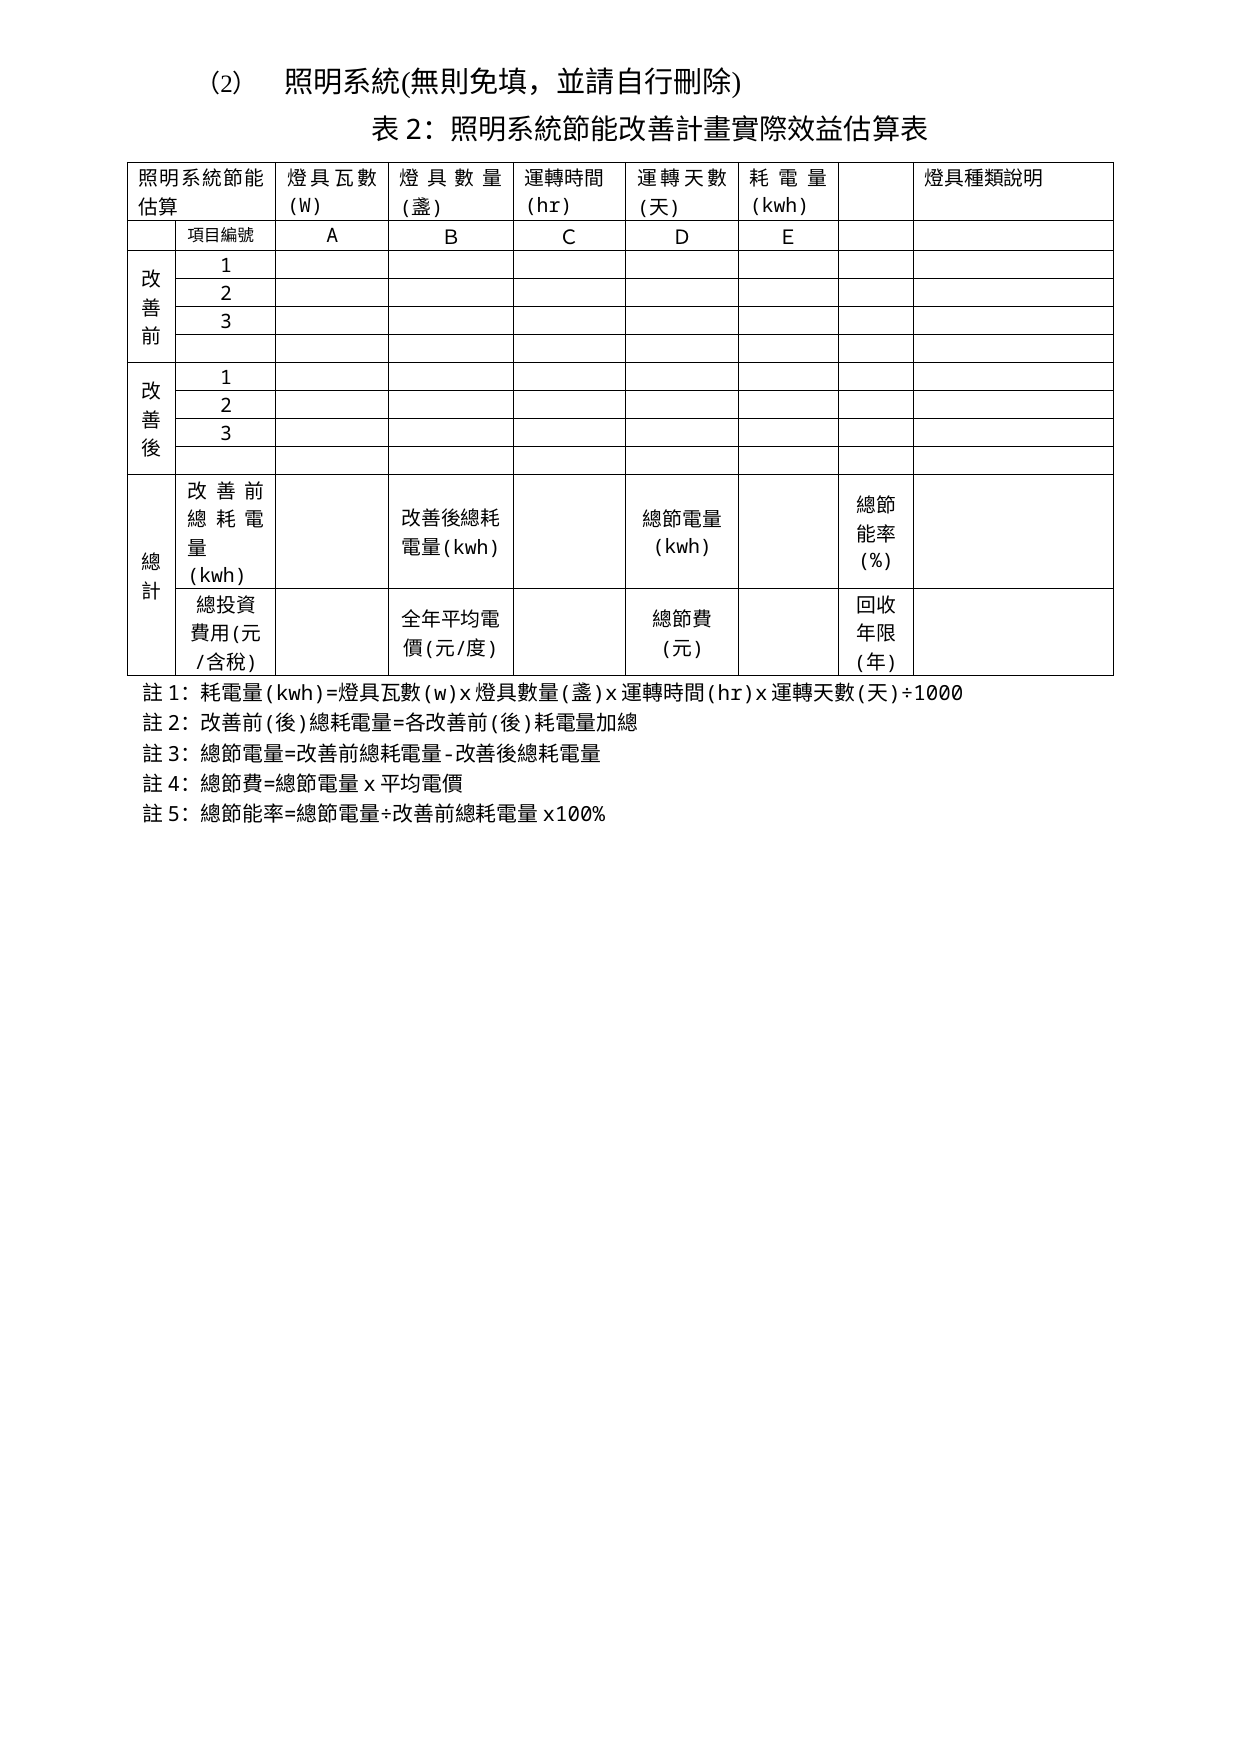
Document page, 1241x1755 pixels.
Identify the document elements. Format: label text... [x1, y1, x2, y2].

table_cell [276, 391, 388, 418]
table_cell 2 [176, 391, 275, 418]
table_cell [276, 475, 388, 588]
table_cell [914, 251, 1113, 278]
table_cell [626, 279, 738, 306]
list 照明系統(無則免填，並請自行刪除) [195, 59, 1098, 101]
table_header [839, 163, 913, 220]
table_cell [514, 391, 625, 418]
table_header 燈具種類說明 [914, 163, 1113, 220]
table_cell 回收年限(年) [839, 589, 913, 675]
table_cell [276, 279, 388, 306]
table_cell [739, 279, 838, 306]
table_cell [914, 475, 1113, 588]
table_cell [626, 251, 738, 278]
table_cell [626, 307, 738, 334]
text 表2：照明系統節能改善計畫實際效益估算表 [200, 101, 1098, 149]
table_cell 總節能率(%) [839, 475, 913, 588]
table_cell [389, 391, 513, 418]
table_cell [514, 251, 625, 278]
table_cell 1 [176, 251, 275, 278]
table_cell [739, 335, 838, 362]
table_cell 總節費(元) [626, 589, 738, 675]
table_cell [276, 419, 388, 446]
table_cell [389, 307, 513, 334]
table_cell [914, 447, 1113, 474]
table_cell [276, 251, 388, 278]
table_cell [839, 363, 913, 390]
table_cell [739, 589, 838, 675]
table_cell [626, 391, 738, 418]
table_cell [276, 307, 388, 334]
table_cell 3 [176, 419, 275, 446]
table_cell [276, 363, 388, 390]
table_cell [914, 279, 1113, 306]
text 註5：總節能率=總節電量÷改善前總耗電量x100% [142, 797, 1098, 828]
table_cell [914, 363, 1113, 390]
table_cell Ｄ [626, 221, 738, 250]
table_header 照明系統節能估算 [128, 163, 275, 220]
table_cell 改善後 [128, 363, 175, 474]
table_cell [914, 419, 1113, 446]
text 註4：總節費=總節電量x平均電價 [142, 767, 1098, 797]
table_cell 項目編號 [176, 221, 275, 250]
table_cell [389, 335, 513, 362]
table_cell [514, 335, 625, 362]
table_cell [839, 335, 913, 362]
table_cell [626, 419, 738, 446]
table_cell [839, 279, 913, 306]
table_cell Ｂ [389, 221, 513, 250]
table_cell [389, 363, 513, 390]
table_cell [739, 307, 838, 334]
table_cell [914, 589, 1113, 675]
table_cell 全年平均電價(元/度) [389, 589, 513, 675]
table_header 運轉時間 (hr) [514, 163, 625, 220]
table_cell [276, 589, 388, 675]
table_cell [389, 447, 513, 474]
table_cell Ｃ [514, 221, 625, 250]
table_cell [739, 475, 838, 588]
table_cell [839, 447, 913, 474]
table_header 耗電量(kwh) [739, 163, 838, 220]
table_cell [389, 419, 513, 446]
table_cell [739, 419, 838, 446]
table_cell 3 [176, 307, 275, 334]
table_cell 總節電量(kwh) [626, 475, 738, 588]
table_header 運轉天數(天) [626, 163, 738, 220]
table_cell [914, 335, 1113, 362]
table_cell [514, 307, 625, 334]
table_cell [514, 279, 625, 306]
table_cell [389, 251, 513, 278]
text 註2：改善前(後)總耗電量=各改善前(後)耗電量加總 [142, 707, 1098, 737]
table_cell [839, 391, 913, 418]
text 註1：耗電量(kwh)=燈具瓦數(w)x燈具數量(盞)x運轉時間(hr)x運轉天數(天)÷1000 [142, 676, 1098, 707]
table_cell 總計 [128, 475, 175, 675]
table_header 燈具瓦數(W) [276, 163, 388, 220]
table_cell [914, 391, 1113, 418]
table_cell [839, 221, 913, 250]
table_cell 1 [176, 363, 275, 390]
table_cell [176, 447, 275, 474]
table_cell [839, 251, 913, 278]
table_cell [839, 307, 913, 334]
table_cell [176, 335, 275, 362]
table_cell 改善後總耗電量(kwh) [389, 475, 513, 588]
table_cell 2 [176, 279, 275, 306]
table_cell [389, 279, 513, 306]
table_cell [739, 363, 838, 390]
table_cell [914, 221, 1113, 250]
table_cell [739, 391, 838, 418]
table_cell [514, 363, 625, 390]
table_cell [514, 447, 625, 474]
table_header 燈具數量(盞) [389, 163, 513, 220]
table_cell [839, 419, 913, 446]
table_cell [626, 335, 738, 362]
table_cell 總投資費用(元/含稅) [176, 589, 275, 675]
table_cell [739, 447, 838, 474]
table_cell Ｅ [739, 221, 838, 250]
table_cell [514, 589, 625, 675]
text 註3：總節電量=改善前總耗電量-改善後總耗電量 [142, 737, 1098, 767]
table_cell [514, 475, 625, 588]
table_cell [514, 419, 625, 446]
table_cell [276, 335, 388, 362]
table_cell [626, 363, 738, 390]
table_cell [739, 251, 838, 278]
table_cell [626, 447, 738, 474]
table_cell 改善前總耗電量(kwh) [176, 475, 275, 588]
table_cell A [276, 221, 388, 250]
table_cell [276, 447, 388, 474]
table_cell [914, 307, 1113, 334]
table_cell [128, 221, 175, 250]
table_cell 改善前 [128, 251, 175, 362]
